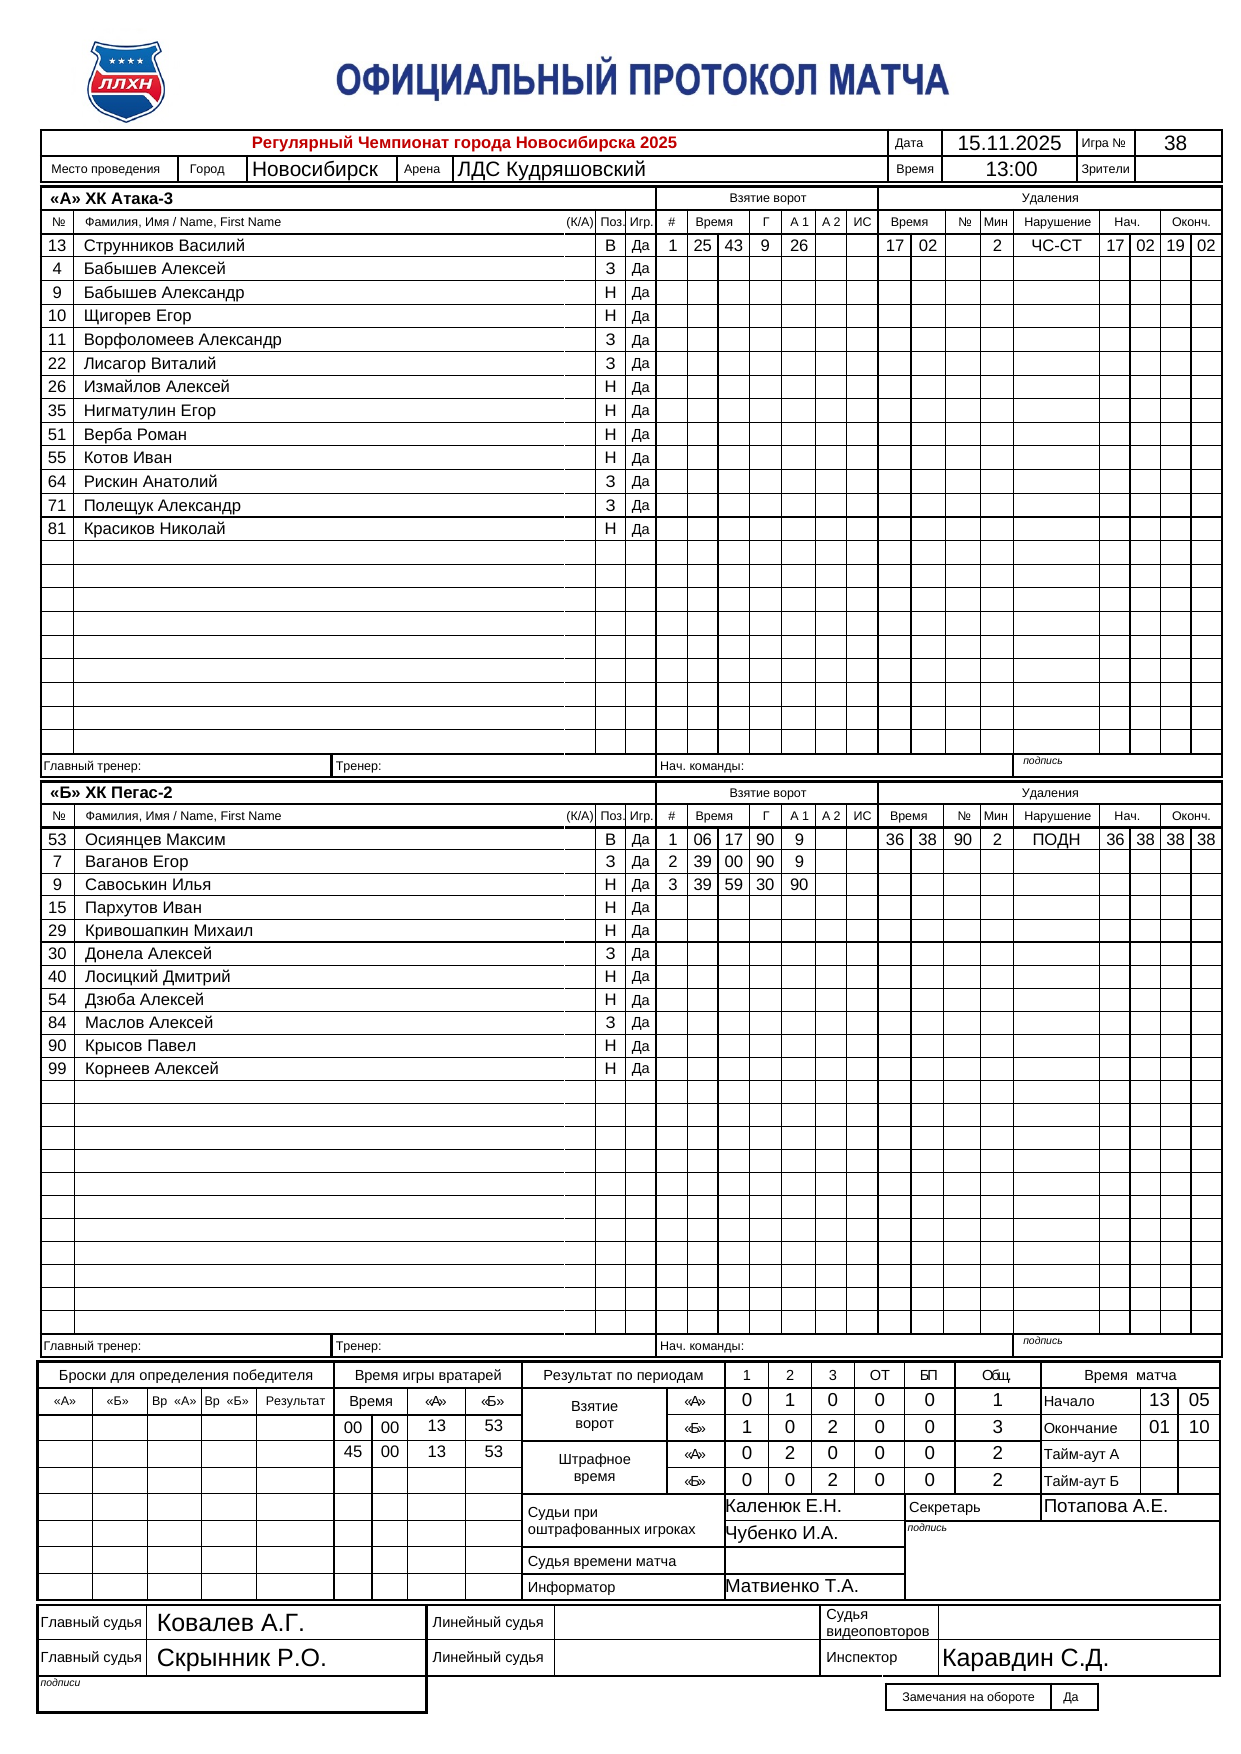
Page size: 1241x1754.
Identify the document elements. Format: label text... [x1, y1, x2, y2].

table_cell [912, 1196, 943, 1218]
table_cell «А» [668, 1442, 724, 1467]
table_cell [688, 683, 717, 706]
table_cell [912, 683, 945, 706]
table_cell Котов Иван [74, 446, 564, 469]
table_cell [750, 1265, 781, 1287]
table_cell [1100, 1219, 1129, 1241]
table_cell [981, 257, 1013, 280]
table_cell [373, 1574, 407, 1599]
table_cell [847, 518, 877, 540]
table_cell [879, 352, 910, 374]
table_cell [565, 1104, 595, 1126]
table_cell [74, 588, 564, 611]
table_cell Верба Роман [74, 423, 564, 445]
table_cell [626, 541, 655, 564]
table_cell [719, 966, 749, 987]
table_cell [565, 659, 595, 682]
table_cell [1161, 850, 1190, 872]
table_cell Кривошапкин Михаил [75, 920, 564, 941]
table_cell Да [626, 257, 655, 280]
table_cell [782, 305, 815, 327]
table_cell [946, 257, 980, 280]
table_cell [565, 850, 595, 872]
table_cell [148, 1547, 201, 1573]
table_cell [657, 1104, 687, 1126]
table_cell [1161, 1058, 1190, 1079]
table_cell 59 [719, 874, 749, 895]
table_cell [565, 1012, 595, 1033]
table_cell ЛДС Кудряшовский [454, 157, 887, 181]
table_cell [1100, 494, 1129, 516]
table_cell Тренер: [333, 755, 655, 776]
table_cell [750, 1196, 781, 1218]
table_cell [750, 257, 781, 280]
table_cell [565, 1311, 595, 1333]
table_cell [1100, 1196, 1129, 1218]
table_cell Нач. [1100, 211, 1160, 233]
table_cell [847, 305, 877, 327]
table_cell [912, 612, 945, 634]
table_cell [946, 565, 980, 587]
table_cell [912, 352, 945, 374]
table_cell [912, 1150, 943, 1172]
table_cell [1192, 1058, 1221, 1079]
table_cell [816, 352, 846, 374]
table_cell [657, 1219, 687, 1241]
table_cell [719, 399, 749, 422]
table_cell Ваганов Егор [75, 850, 564, 872]
table_cell [816, 659, 846, 682]
table_cell [39, 1574, 92, 1599]
table_cell [719, 943, 749, 964]
table_cell [981, 1288, 1013, 1310]
table_cell ПОДН [1014, 829, 1099, 849]
table_cell [750, 1219, 781, 1241]
table_cell [596, 1127, 625, 1149]
table_cell [1014, 1242, 1099, 1264]
table_cell [981, 518, 1013, 540]
table_cell [946, 730, 980, 753]
table_cell [912, 850, 943, 872]
table_cell [816, 494, 846, 516]
table_cell [944, 1311, 980, 1333]
table_cell [1014, 943, 1099, 964]
table_cell [981, 376, 1013, 398]
table_cell [912, 707, 945, 729]
table_cell [1192, 328, 1221, 351]
table_cell [1100, 1058, 1129, 1079]
table_cell 54 [42, 989, 74, 1011]
table_cell [782, 1081, 815, 1103]
table_cell [946, 659, 980, 682]
table_cell [1192, 896, 1221, 918]
table_cell [944, 850, 980, 872]
table_cell Крысов Павел [75, 1035, 564, 1057]
table_header 3 [812, 1363, 854, 1387]
table_cell [782, 1265, 815, 1287]
table_cell [1192, 399, 1221, 422]
table_cell 39 [688, 874, 717, 895]
table_cell [847, 636, 877, 658]
table_cell [1161, 1035, 1190, 1057]
table_cell Нарушение [1014, 805, 1099, 826]
table_cell Оконч. [1161, 805, 1221, 826]
table_cell Судья видеоповторов [821, 1606, 938, 1639]
table_cell Время [879, 211, 945, 233]
table_cell [202, 1416, 256, 1440]
table_cell [1192, 1127, 1221, 1149]
table_cell [1100, 328, 1129, 351]
table_cell «Б» [93, 1389, 147, 1413]
table_cell Линейный судья [428, 1606, 554, 1639]
table_cell [565, 829, 595, 849]
table_cell [565, 1035, 595, 1057]
table_cell 00 [373, 1416, 407, 1440]
table_cell [1161, 636, 1190, 658]
table_cell [75, 1265, 564, 1287]
table_cell [847, 328, 877, 351]
table_cell 17 [719, 829, 749, 849]
table_cell [1131, 850, 1160, 872]
table_cell Н [596, 423, 625, 445]
table_cell (К/А) [565, 211, 595, 233]
table_cell [688, 305, 717, 327]
table_cell [1100, 541, 1129, 564]
table_cell [719, 1150, 749, 1172]
table_cell [847, 399, 877, 422]
table_cell [981, 1150, 1013, 1172]
table_cell [565, 1173, 595, 1195]
table_cell [688, 1196, 717, 1218]
table_cell [782, 588, 815, 611]
table_cell Н [596, 446, 625, 469]
table_cell Н [596, 1058, 625, 1079]
table_cell [750, 896, 781, 918]
table_cell [39, 1416, 92, 1440]
table_cell [879, 1219, 910, 1241]
table_cell [1161, 659, 1190, 682]
table_cell [981, 1311, 1013, 1333]
table_header Дата [889, 131, 941, 155]
table_cell [879, 376, 910, 398]
table_cell [847, 1012, 877, 1033]
table_cell [626, 1288, 655, 1310]
table_cell [1192, 1265, 1221, 1287]
table_cell [981, 305, 1013, 327]
table_cell [626, 683, 655, 706]
table_cell [816, 328, 846, 351]
table_cell [1131, 920, 1160, 941]
table_cell 30 [42, 943, 74, 964]
table_cell [1131, 707, 1160, 729]
table_cell Время [688, 211, 749, 233]
table_cell [1100, 989, 1129, 1011]
table_cell [981, 920, 1013, 941]
table_cell [75, 1219, 564, 1241]
table_cell Н [596, 896, 625, 918]
table_header Время игры вратарей [335, 1363, 521, 1387]
table_cell [816, 1311, 846, 1333]
table_cell [1131, 470, 1160, 493]
table_header 38 [1136, 131, 1221, 155]
table_cell [1100, 1173, 1129, 1195]
table_cell [257, 1547, 333, 1573]
table_cell [981, 1104, 1013, 1126]
table_cell [335, 1494, 371, 1520]
table_cell [42, 683, 73, 706]
table_cell Тайм-аут Б [1042, 1468, 1140, 1493]
table_cell А 2 [816, 211, 846, 233]
table_cell [782, 518, 815, 540]
table_cell [946, 376, 980, 398]
table_cell [596, 730, 625, 753]
table_cell Струнников Василий [74, 235, 564, 256]
table_cell [847, 1035, 877, 1057]
table_cell [1014, 376, 1099, 398]
table_cell [946, 494, 980, 516]
table_cell № [42, 211, 73, 233]
table_cell [816, 470, 846, 493]
table_cell [626, 707, 655, 729]
table_cell [816, 399, 846, 422]
table_cell [847, 588, 877, 611]
table_cell Г [750, 211, 781, 233]
table_cell З [596, 352, 625, 374]
table_cell [596, 612, 625, 634]
table_cell [782, 328, 815, 351]
table_cell [39, 1468, 92, 1493]
table_cell [202, 1494, 256, 1520]
table_cell [688, 494, 717, 516]
table_cell [688, 636, 717, 658]
table_cell [93, 1547, 147, 1573]
table_header «Б» ХК Пегас-2 [42, 783, 655, 803]
table_cell [981, 588, 1013, 611]
table_cell [782, 281, 815, 303]
table_cell Измайлов Алексей [74, 376, 564, 398]
table_cell [657, 1035, 687, 1057]
table_cell [1131, 636, 1160, 658]
table_cell [782, 636, 815, 658]
table_cell З [596, 328, 625, 351]
table_cell [1161, 565, 1190, 587]
table_cell [373, 1468, 407, 1493]
table_cell Время [688, 805, 749, 826]
table_cell [42, 1173, 74, 1195]
table_cell [816, 850, 846, 872]
table_cell [39, 1547, 92, 1573]
table_cell [816, 707, 846, 729]
table_cell [1100, 518, 1129, 540]
table_cell [466, 1468, 521, 1493]
table_cell [626, 612, 655, 634]
table_cell [42, 659, 73, 682]
table_cell [596, 541, 625, 564]
table_cell [879, 920, 910, 941]
table_cell [565, 494, 595, 516]
table_cell [944, 1242, 980, 1264]
table_cell Щигорев Егор [74, 305, 564, 327]
table_cell [1192, 707, 1221, 729]
table_cell [879, 1081, 910, 1103]
table_cell 0 [905, 1415, 954, 1440]
table_cell [816, 920, 846, 941]
table_cell [719, 1311, 749, 1333]
table_cell Да [626, 281, 655, 303]
table_cell [688, 1288, 717, 1310]
table_cell [257, 1494, 333, 1520]
table_cell Пархутов Иван [75, 896, 564, 918]
table_cell [565, 966, 595, 987]
table_cell [847, 1219, 877, 1241]
table_cell [657, 1288, 687, 1310]
table_cell [879, 470, 910, 493]
table_cell [981, 612, 1013, 634]
table_cell [981, 328, 1013, 351]
table_cell [1141, 1441, 1177, 1467]
table_cell [1192, 1288, 1221, 1310]
table_cell [879, 1012, 910, 1033]
table_cell 1 [726, 1415, 768, 1440]
table_cell 38 [1161, 829, 1190, 849]
table_cell 43 [719, 235, 749, 256]
table_cell [750, 1150, 781, 1172]
table_cell [688, 1127, 717, 1149]
table_cell [1100, 730, 1129, 753]
table_cell [816, 730, 846, 753]
table_cell [1014, 874, 1099, 895]
table_cell Главный судья [39, 1606, 146, 1639]
table_cell [1100, 1104, 1129, 1126]
table_cell 81 [42, 518, 73, 540]
table_cell Н [596, 920, 625, 941]
table_cell № [42, 805, 74, 826]
table_cell [565, 1081, 595, 1103]
table_cell [42, 1288, 74, 1310]
table_cell [1161, 541, 1190, 564]
table_cell [335, 1468, 371, 1493]
table_cell [565, 257, 595, 280]
table_cell [657, 305, 687, 327]
table_cell [782, 541, 815, 564]
table_cell [1014, 683, 1099, 706]
table_cell З [596, 494, 625, 516]
table_cell [1161, 352, 1190, 374]
table_cell Н [596, 989, 625, 1011]
table_cell [1131, 1104, 1160, 1126]
table_cell [912, 1035, 943, 1057]
table_cell [912, 1288, 943, 1310]
table_cell [750, 518, 781, 540]
table_cell [750, 1081, 781, 1103]
table_cell [688, 518, 717, 540]
table_cell [596, 1196, 625, 1218]
table_cell [1131, 518, 1160, 540]
table_cell Н [596, 966, 625, 987]
table_header 2 [769, 1363, 811, 1387]
table_cell [1131, 612, 1160, 634]
table_cell [1014, 423, 1099, 445]
table_cell Да [626, 470, 655, 493]
table_cell [719, 1058, 749, 1079]
table_cell [626, 1173, 655, 1195]
table_cell [565, 1242, 595, 1264]
table_cell 15 [42, 896, 74, 918]
table_cell [1131, 896, 1160, 918]
table_cell [42, 1219, 74, 1241]
table_cell [750, 423, 781, 445]
table_cell [719, 328, 749, 351]
table_cell 0 [855, 1468, 904, 1493]
table_cell [912, 281, 945, 303]
table_cell Да [626, 518, 655, 540]
table_cell [879, 659, 910, 682]
table_cell [1100, 850, 1129, 872]
table_cell 2 [657, 850, 687, 872]
table_cell [879, 399, 910, 422]
table_cell [74, 565, 564, 587]
table_cell [1192, 518, 1221, 540]
table_cell [466, 1547, 521, 1573]
table_header 1 [726, 1363, 768, 1387]
table_cell [1131, 1219, 1160, 1241]
table_cell Лосицкий Дмитрий [75, 966, 564, 987]
table_header Игра № [1078, 131, 1134, 155]
table_cell [816, 257, 846, 280]
table_cell Время [335, 1389, 407, 1413]
table_cell Окончание [1042, 1415, 1140, 1440]
table_cell [946, 612, 980, 634]
table_cell [879, 1127, 910, 1149]
table_cell Да [626, 829, 655, 849]
table_cell 3 [657, 874, 687, 895]
table_cell [946, 707, 980, 729]
table_cell З [596, 470, 625, 493]
table_cell [75, 1311, 564, 1333]
table_cell В [596, 829, 625, 849]
table_cell [912, 1219, 943, 1241]
table_cell [1100, 281, 1129, 303]
table_cell [626, 1219, 655, 1241]
table_cell 2 [956, 1468, 1040, 1493]
table_cell В [596, 235, 625, 256]
table_cell [1131, 1173, 1160, 1195]
table_cell [981, 399, 1013, 422]
table_cell [912, 1127, 943, 1149]
table_cell [816, 1012, 846, 1033]
table_cell [1192, 1035, 1221, 1057]
table_cell [39, 1441, 92, 1467]
table_cell [688, 588, 717, 611]
table_cell [565, 943, 595, 964]
table_cell [688, 989, 717, 1011]
table_cell 0 [769, 1415, 811, 1440]
table_cell [1161, 328, 1190, 351]
table_cell [879, 1035, 910, 1057]
table_cell [565, 1288, 595, 1310]
table_cell 02 [912, 235, 945, 256]
table_cell [750, 1035, 781, 1057]
table_cell [719, 1196, 749, 1218]
table_cell [782, 659, 815, 682]
table_cell [750, 966, 781, 987]
table_cell [1014, 1196, 1099, 1218]
table_cell Да [626, 850, 655, 872]
table_cell [565, 541, 595, 564]
table_cell З [596, 850, 625, 872]
table_cell [1131, 1150, 1160, 1172]
table_cell [981, 494, 1013, 516]
table_cell [1100, 1127, 1129, 1149]
table_cell Главный тренер: [42, 1335, 330, 1356]
table_cell 2 [981, 829, 1013, 849]
table_cell [596, 1265, 625, 1287]
table_cell [42, 612, 73, 634]
table_cell [657, 1196, 687, 1218]
table_cell [202, 1521, 256, 1546]
table_cell Фамилия, Имя / Name, First Name [74, 211, 565, 233]
table_cell 2 [812, 1468, 854, 1493]
table_cell 1 [657, 829, 687, 849]
table_cell [1161, 1265, 1190, 1287]
table_cell 0 [812, 1389, 854, 1413]
table_cell [847, 659, 877, 682]
table_cell [1161, 281, 1190, 303]
table_cell [719, 423, 749, 445]
table_cell [565, 612, 595, 634]
table_cell [565, 1150, 595, 1172]
table_cell Да [626, 376, 655, 398]
table_cell [1131, 1242, 1160, 1264]
table_cell [1100, 257, 1129, 280]
table_cell [657, 494, 687, 516]
table_cell [782, 683, 815, 706]
table_cell [93, 1521, 147, 1546]
table_cell [1100, 399, 1129, 422]
table_cell [750, 989, 781, 1011]
table_cell [657, 470, 687, 493]
table_cell [657, 328, 687, 351]
table_cell [782, 423, 815, 445]
table_cell [596, 588, 625, 611]
table_cell [847, 1081, 877, 1103]
table_cell [879, 707, 910, 729]
table_cell [75, 1196, 564, 1218]
table_cell [782, 989, 815, 1011]
table_cell [565, 896, 595, 918]
table_cell [879, 896, 910, 918]
table_cell [750, 565, 781, 587]
table_cell [657, 707, 687, 729]
table_cell [782, 399, 815, 422]
table_cell # [657, 211, 687, 233]
table_cell [688, 943, 717, 964]
table_cell [42, 707, 73, 729]
table_cell [847, 1288, 877, 1310]
table_cell [782, 966, 815, 987]
table_cell 84 [42, 1012, 74, 1033]
table_cell [688, 376, 717, 398]
table_cell [202, 1547, 256, 1573]
table_cell Арена [398, 157, 452, 181]
table_cell Судьи при оштрафованных игроках [523, 1495, 724, 1546]
table_cell 9 [750, 235, 781, 256]
table_cell [1131, 1288, 1160, 1310]
table_cell [74, 730, 564, 753]
table_cell [1014, 730, 1099, 753]
table_cell [1014, 966, 1099, 987]
table_cell 40 [42, 966, 74, 987]
table_cell [596, 1150, 625, 1172]
table_cell [565, 352, 595, 374]
table_cell ЧС-СТ [1014, 235, 1099, 256]
table_cell [912, 1242, 943, 1264]
table_cell [74, 707, 564, 729]
table_cell [912, 446, 945, 469]
table_header «А» ХК Атака-3 [42, 188, 655, 209]
table_cell [1192, 1311, 1221, 1333]
table_cell [946, 683, 980, 706]
table_cell [782, 1058, 815, 1079]
table_cell [688, 730, 717, 753]
table_cell Инспектор [821, 1640, 938, 1675]
table_cell [148, 1416, 201, 1440]
table_cell (К/А) [565, 805, 595, 826]
table_cell 0 [855, 1442, 904, 1467]
table_cell [750, 1311, 781, 1333]
table_cell 9 [782, 850, 815, 872]
table_cell [816, 1150, 846, 1172]
table_cell Информатор [523, 1575, 724, 1599]
table_cell [688, 612, 717, 634]
table_cell [657, 989, 687, 1011]
table_cell 13 [408, 1441, 465, 1467]
table_cell [981, 1012, 1013, 1033]
table_cell Н [596, 399, 625, 422]
table_cell [688, 896, 717, 918]
table_cell Начало [1042, 1389, 1140, 1413]
table_cell [946, 305, 980, 327]
table_cell [1192, 1081, 1221, 1103]
table_cell 2 [769, 1442, 811, 1467]
table_cell [1192, 470, 1221, 493]
table_cell 13 [42, 235, 73, 256]
table_cell [847, 1127, 877, 1149]
table_cell [1131, 1196, 1160, 1218]
table_cell [719, 470, 749, 493]
table_cell Город [179, 157, 246, 181]
table_cell [750, 541, 781, 564]
table_cell [565, 518, 595, 540]
table_cell [944, 1150, 980, 1172]
table_cell [1161, 446, 1190, 469]
table_cell «Б» [668, 1415, 724, 1440]
table_cell [1131, 446, 1160, 469]
table_cell [719, 636, 749, 658]
table_cell [981, 541, 1013, 564]
table_cell [726, 1548, 904, 1573]
table_cell [816, 565, 846, 587]
table_cell [750, 494, 781, 516]
table_cell Да [626, 943, 655, 964]
table_cell [1014, 281, 1099, 303]
table_cell [148, 1441, 201, 1467]
picture [5, 28, 1179, 129]
table_cell [75, 1288, 564, 1310]
table_cell [782, 1196, 815, 1218]
table_cell [912, 470, 945, 493]
table_cell Маслов Алексей [75, 1012, 564, 1033]
table_cell [1014, 257, 1099, 280]
table_cell [42, 730, 73, 753]
table_cell [565, 1127, 595, 1149]
table_cell [750, 636, 781, 658]
table_cell 55 [42, 446, 73, 469]
table_cell [816, 423, 846, 445]
table_cell 0 [812, 1442, 854, 1467]
table_cell [912, 494, 945, 516]
table_cell [912, 565, 945, 587]
table_cell 1 [769, 1389, 811, 1413]
table_cell [912, 1265, 943, 1287]
table_cell 53 [42, 829, 74, 849]
table_cell [912, 730, 945, 753]
table_cell [565, 730, 595, 753]
table_cell [719, 352, 749, 374]
table_cell [1192, 541, 1221, 564]
table_cell [1161, 423, 1190, 445]
table_cell [719, 707, 749, 729]
table_cell [1014, 1127, 1099, 1149]
table_cell [981, 683, 1013, 706]
table_cell [408, 1547, 465, 1573]
table_cell [42, 1127, 74, 1149]
table_cell [816, 1081, 846, 1103]
table_cell [879, 1058, 910, 1079]
table_cell [596, 1219, 625, 1241]
table_cell [1100, 966, 1129, 987]
table_cell [1131, 1081, 1160, 1103]
table_cell [657, 565, 687, 587]
table_cell [626, 1104, 655, 1126]
table_cell [626, 1127, 655, 1149]
table_cell [1161, 1150, 1190, 1172]
table_cell [847, 1104, 877, 1126]
table_cell [202, 1468, 256, 1493]
table_cell [981, 659, 1013, 682]
table_cell [657, 920, 687, 941]
table_cell [1131, 943, 1160, 964]
table_cell [1131, 281, 1160, 303]
table_cell [688, 1311, 717, 1333]
table_cell Да [626, 446, 655, 469]
table_cell [1161, 1196, 1190, 1218]
table_cell [74, 541, 564, 564]
table_cell [847, 281, 877, 303]
table_cell [657, 636, 687, 658]
table_cell [879, 1242, 910, 1264]
table_cell [847, 565, 877, 587]
table_cell Игр. [626, 211, 655, 233]
table_cell подпись [1014, 755, 1221, 776]
table_cell 1 [956, 1389, 1040, 1413]
table_cell [879, 943, 910, 964]
table_cell [816, 989, 846, 1011]
table_cell Да [626, 1012, 655, 1033]
table_cell [750, 730, 781, 753]
table_cell [565, 446, 595, 469]
table_cell 01 [1141, 1415, 1177, 1440]
table_cell [981, 850, 1013, 872]
table_cell [42, 1311, 74, 1333]
table_cell [596, 1288, 625, 1310]
table_cell [879, 541, 910, 564]
table_cell [1014, 1150, 1099, 1172]
table_cell [657, 541, 687, 564]
table_cell [657, 943, 687, 964]
table_cell 71 [42, 494, 73, 516]
table_cell [335, 1521, 371, 1546]
table_cell [466, 1521, 521, 1546]
table_cell [912, 1173, 943, 1195]
table_cell [1192, 920, 1221, 941]
table_cell Да [626, 399, 655, 422]
table_cell [1161, 376, 1190, 398]
table_cell [782, 1127, 815, 1149]
table_cell 36 [1100, 829, 1129, 849]
table_cell [1100, 423, 1129, 445]
table_cell [750, 683, 781, 706]
table_cell [879, 1173, 910, 1195]
table_cell [1014, 328, 1099, 351]
table_cell [944, 1058, 980, 1079]
table_cell [42, 1196, 74, 1218]
table_cell [1100, 376, 1129, 398]
table_cell [1131, 1012, 1160, 1033]
table_cell [657, 1127, 687, 1149]
table_cell [657, 446, 687, 469]
table_cell [688, 1035, 717, 1057]
table_cell [847, 730, 877, 753]
table_cell Лисагор Виталий [74, 352, 564, 374]
table_cell Новосибирск [248, 157, 396, 181]
table_cell [879, 1104, 910, 1126]
table_cell 02 [1192, 235, 1221, 256]
table_cell [1192, 683, 1221, 706]
table_cell [782, 1242, 815, 1264]
table_cell [816, 1104, 846, 1126]
table_cell Мин [981, 211, 1013, 233]
table_cell [847, 920, 877, 941]
table_cell [879, 1150, 910, 1172]
table_cell [688, 1265, 717, 1287]
table_cell [816, 1196, 846, 1218]
table_cell [1131, 565, 1160, 587]
table_cell [847, 874, 877, 895]
table_cell [782, 352, 815, 374]
table_cell [816, 1173, 846, 1195]
table_cell [719, 541, 749, 564]
table_cell Судья времени матча [523, 1548, 724, 1573]
table_cell [1192, 1150, 1221, 1172]
table_cell [847, 1265, 877, 1287]
table_cell [1131, 305, 1160, 327]
table_cell [1014, 896, 1099, 918]
table_cell [912, 1104, 943, 1126]
table_cell [981, 281, 1013, 303]
table_cell [944, 1035, 980, 1057]
table_cell [565, 636, 595, 658]
table_cell [879, 730, 910, 753]
table_header Взятие ворот [657, 783, 877, 803]
table_cell 0 [726, 1468, 768, 1493]
table_cell 38 [1192, 829, 1221, 849]
table_cell [466, 1574, 521, 1599]
table_header Да [1052, 1685, 1097, 1709]
table_cell [1141, 1468, 1177, 1493]
table_cell [657, 352, 687, 374]
table_cell «А» [408, 1389, 465, 1413]
table_cell [1131, 399, 1160, 422]
table_cell [1100, 612, 1129, 634]
table_cell Фамилия, Имя / Name, First Name [75, 805, 565, 826]
table_cell 1 [657, 235, 687, 256]
table_cell [657, 1242, 687, 1264]
table_cell 2 [956, 1442, 1040, 1467]
table_cell [1014, 1081, 1099, 1103]
table_cell [626, 1150, 655, 1172]
table_cell [944, 966, 980, 987]
table_cell [847, 470, 877, 493]
table_cell [879, 966, 910, 987]
table_header Удаления [879, 188, 1221, 209]
table_cell [944, 1288, 980, 1310]
table_cell [944, 1196, 980, 1218]
table_cell Поз. [596, 805, 625, 826]
table_cell [1161, 1127, 1190, 1149]
table_cell Да [626, 989, 655, 1011]
table_cell [1161, 588, 1190, 611]
table_cell [1014, 565, 1099, 587]
table_cell [688, 1173, 717, 1195]
table_cell З [596, 257, 625, 280]
table_cell [688, 920, 717, 941]
table_cell Красиков Николай [74, 518, 564, 540]
table_cell [657, 966, 687, 987]
table_cell [1161, 1104, 1190, 1126]
table_cell [1161, 1242, 1190, 1264]
table_cell [879, 612, 910, 634]
table_cell [1131, 257, 1160, 280]
table_cell [719, 305, 749, 327]
table_cell Зрители [1078, 157, 1134, 181]
table_cell [750, 707, 781, 729]
table_cell Н [596, 874, 625, 895]
table_cell [1014, 1173, 1099, 1195]
table_cell Н [596, 281, 625, 303]
table_cell [1161, 707, 1190, 729]
table_cell 17 [879, 235, 910, 256]
table_cell [782, 1311, 815, 1333]
table_cell [1100, 943, 1129, 964]
table_cell [750, 470, 781, 493]
table_cell [1161, 612, 1190, 634]
table_cell [782, 612, 815, 634]
table_cell [74, 612, 564, 634]
table_cell [1192, 446, 1221, 469]
table_cell [847, 1196, 877, 1218]
table_cell Да [626, 235, 655, 256]
table_cell [816, 612, 846, 634]
table_cell [750, 1058, 781, 1079]
table_cell [688, 541, 717, 564]
table_cell «Б » [466, 1389, 521, 1413]
table_cell [946, 352, 980, 374]
table_cell 38 [1131, 829, 1160, 849]
table_cell 99 [42, 1058, 74, 1079]
table_cell [981, 1219, 1013, 1241]
table_cell [596, 1104, 625, 1126]
table_cell [750, 281, 781, 303]
table_cell [428, 1677, 882, 1711]
table_cell [847, 352, 877, 374]
table_cell [912, 423, 945, 445]
table_cell [1161, 1219, 1190, 1241]
table_header Замечания на обороте [887, 1685, 1050, 1709]
table_cell [1161, 1012, 1190, 1033]
table_cell [719, 920, 749, 941]
table_cell [74, 683, 564, 706]
table_cell [39, 1521, 92, 1546]
table_cell 22 [42, 352, 73, 374]
table_cell [1100, 1242, 1129, 1264]
table_header Общ. [956, 1363, 1040, 1387]
table_cell [816, 943, 846, 964]
table_cell 0 [855, 1415, 904, 1440]
table_cell Поз. [596, 211, 625, 233]
table_cell [981, 423, 1013, 445]
table_cell 13 [1141, 1389, 1177, 1413]
table_cell [565, 683, 595, 706]
table_cell [1014, 541, 1099, 564]
table_cell [1131, 1127, 1160, 1149]
table_cell [565, 920, 595, 941]
table_cell [1131, 494, 1160, 516]
table_cell [719, 1265, 749, 1287]
table_cell [657, 399, 687, 422]
table_cell [719, 588, 749, 611]
table_cell 0 [726, 1389, 768, 1413]
table_cell [688, 1081, 717, 1103]
table_cell [750, 1012, 781, 1033]
table_cell [816, 281, 846, 303]
table_cell [565, 281, 595, 303]
table_cell Место проведения [42, 157, 177, 181]
table_cell [719, 1081, 749, 1103]
table_cell [719, 896, 749, 918]
table_cell [1131, 352, 1160, 374]
table_cell [1014, 588, 1099, 611]
table_cell [1192, 352, 1221, 374]
table_cell [1131, 328, 1160, 351]
table_cell [912, 541, 945, 564]
table_cell [816, 1127, 846, 1149]
table_cell [1192, 588, 1221, 611]
table_cell [912, 257, 945, 280]
table_cell [1014, 494, 1099, 516]
table_cell [555, 1606, 819, 1639]
table_cell [847, 423, 877, 445]
table_cell [657, 896, 687, 918]
table_cell [847, 1242, 877, 1264]
table_cell [1161, 1311, 1190, 1333]
table_cell [1131, 1265, 1160, 1287]
table_cell 29 [42, 920, 74, 941]
table_cell 64 [42, 470, 73, 493]
table_cell 17 [1100, 235, 1129, 256]
table_cell [944, 1173, 980, 1195]
table_cell [688, 423, 717, 445]
table_cell подписи [39, 1677, 425, 1711]
table_cell [1014, 636, 1099, 658]
table_cell [847, 829, 877, 849]
table_cell [408, 1494, 465, 1520]
table_cell [657, 423, 687, 445]
table_cell [1014, 1219, 1099, 1241]
table_cell [816, 1265, 846, 1287]
table_cell [1192, 1173, 1221, 1195]
table_cell А 1 [782, 211, 815, 233]
table_cell [1192, 989, 1221, 1011]
table_cell [912, 1311, 943, 1333]
table_cell [657, 518, 687, 540]
table_cell [816, 829, 846, 849]
table_cell [1100, 588, 1129, 611]
table_cell [408, 1521, 465, 1546]
table_cell [879, 588, 910, 611]
table_cell [912, 1012, 943, 1033]
table_cell [719, 1035, 749, 1057]
table_cell [75, 1127, 564, 1149]
table_cell [944, 1127, 980, 1149]
table_cell Да [626, 352, 655, 374]
table_cell [1161, 1288, 1190, 1310]
table_cell [1161, 1081, 1190, 1103]
table_cell [1100, 1288, 1129, 1310]
table_cell [1131, 989, 1160, 1011]
table_cell [657, 1150, 687, 1172]
table_header Удаления [879, 783, 1221, 803]
table_cell [1192, 943, 1221, 964]
table_cell 13:00 [943, 157, 1076, 181]
table_cell [750, 1242, 781, 1264]
table_cell [1161, 305, 1190, 327]
table_cell [750, 588, 781, 611]
table_cell [912, 588, 945, 611]
table_cell [596, 1242, 625, 1264]
table_cell [847, 1058, 877, 1079]
table_cell Да [626, 1035, 655, 1057]
table_cell [596, 636, 625, 658]
table_cell [719, 612, 749, 634]
table_cell [1161, 494, 1190, 516]
table_cell [879, 446, 910, 469]
table_cell 4 [42, 257, 73, 280]
table_cell # [657, 805, 687, 826]
table_cell [883, 1677, 1220, 1681]
table_cell [981, 707, 1013, 729]
table_cell [688, 1058, 717, 1079]
table_cell [688, 257, 717, 280]
table_cell [148, 1574, 201, 1599]
table_cell [626, 659, 655, 682]
table_cell Н [596, 518, 625, 540]
table_cell Тренер: [333, 1335, 655, 1356]
table_cell [879, 1311, 910, 1333]
table_cell [879, 423, 910, 445]
table_cell [565, 470, 595, 493]
table_cell Вр «Б» [202, 1389, 256, 1413]
table_cell Вр «А» [148, 1389, 201, 1413]
table_cell [912, 1081, 943, 1103]
table_cell [912, 966, 943, 987]
table_cell [816, 966, 846, 987]
table_cell [1192, 1219, 1221, 1241]
table_cell [1136, 157, 1221, 181]
table_cell [565, 376, 595, 398]
table_cell [1179, 1441, 1219, 1467]
table_cell [946, 470, 980, 493]
table_cell [657, 257, 687, 280]
table_header 15.11.2025 [943, 131, 1076, 155]
table_cell [1100, 659, 1129, 682]
table_cell 38 [912, 829, 943, 849]
table_cell [75, 1173, 564, 1195]
table_cell [912, 896, 943, 918]
table_cell [1100, 707, 1129, 729]
table_cell [257, 1574, 333, 1599]
table_cell [1100, 1311, 1129, 1333]
table_cell [912, 636, 945, 658]
table_cell [688, 565, 717, 587]
table_cell [1014, 399, 1099, 422]
table_cell [93, 1416, 147, 1440]
table_cell [782, 470, 815, 493]
table_cell [1100, 305, 1129, 327]
table_cell [93, 1574, 147, 1599]
table_cell [1131, 874, 1160, 895]
table_cell [688, 1242, 717, 1264]
table_cell [981, 1196, 1013, 1218]
table_cell [565, 588, 595, 611]
table_cell [816, 1058, 846, 1079]
table_cell [816, 874, 846, 895]
table_cell [981, 1058, 1013, 1079]
table_cell [688, 446, 717, 469]
table_cell [782, 446, 815, 469]
table_cell [944, 1081, 980, 1103]
table_cell ИС [847, 805, 877, 826]
table_cell Игр. [626, 805, 655, 826]
table_cell [1100, 636, 1129, 658]
table_cell Ворфоломеев Александр [74, 328, 564, 351]
table_cell 39 [688, 850, 717, 872]
table_cell [879, 257, 910, 280]
table_cell [719, 989, 749, 1011]
table_cell [981, 352, 1013, 374]
table_cell Время [879, 805, 943, 826]
table_cell 02 [1131, 235, 1160, 256]
table_cell № [946, 211, 980, 233]
table_cell [257, 1468, 333, 1493]
table_cell [596, 565, 625, 587]
table_cell 0 [905, 1442, 954, 1467]
table_cell [688, 1219, 717, 1241]
table_cell [816, 588, 846, 611]
table_cell Оконч. [1161, 211, 1221, 233]
table_cell [750, 399, 781, 422]
table_cell Матвиенко Т.А. [726, 1575, 904, 1599]
table_cell [782, 707, 815, 729]
table_cell [75, 1242, 564, 1264]
table_cell [1161, 874, 1190, 895]
table_cell [1161, 518, 1190, 540]
table_cell [1192, 966, 1221, 987]
table_cell Донела Алексей [75, 943, 564, 964]
table_cell [946, 281, 980, 303]
table_cell [1179, 1468, 1219, 1493]
table_cell [75, 1081, 564, 1103]
table_cell [946, 541, 980, 564]
table_cell 0 [855, 1389, 904, 1413]
table_cell [719, 1173, 749, 1195]
table_cell 06 [688, 829, 717, 849]
table_cell [816, 1242, 846, 1264]
table_cell [981, 874, 1013, 895]
table_cell [1014, 1035, 1099, 1057]
table_cell Каленюк Е.Н. [726, 1495, 904, 1520]
table_cell З [596, 943, 625, 964]
table_cell [1131, 730, 1160, 753]
table_cell Н [596, 1035, 625, 1057]
table_cell [782, 943, 815, 964]
table_cell [373, 1521, 407, 1546]
table_cell ИС [847, 211, 877, 233]
table_cell [782, 257, 815, 280]
table_cell [946, 636, 980, 658]
table_cell [912, 1058, 943, 1079]
table_cell [719, 376, 749, 398]
table_cell [847, 494, 877, 516]
table_cell [847, 376, 877, 398]
table_cell [719, 446, 749, 469]
table_cell 90 [944, 829, 980, 849]
table_cell [565, 1196, 595, 1218]
table_cell [1014, 518, 1099, 540]
table_cell [565, 707, 595, 729]
table_cell [202, 1574, 256, 1599]
table_cell [912, 328, 945, 351]
table_cell 53 [466, 1441, 521, 1467]
table_cell [1100, 1081, 1129, 1103]
table_cell [657, 1265, 687, 1287]
table_cell [688, 966, 717, 987]
table_cell Тайм-аут А [1042, 1441, 1140, 1467]
table_cell [596, 1173, 625, 1195]
table_cell [782, 730, 815, 753]
table_cell [93, 1441, 147, 1467]
table_cell [565, 1058, 595, 1079]
table_cell 30 [750, 874, 781, 895]
table_cell [565, 565, 595, 587]
table_cell [981, 446, 1013, 469]
table_cell [939, 1606, 1219, 1639]
table_cell [1100, 1035, 1129, 1057]
table_cell [879, 328, 910, 351]
table_cell [1131, 1058, 1160, 1079]
table_cell [981, 1265, 1013, 1287]
table_cell [565, 305, 595, 327]
table_cell Штрафное время [523, 1442, 666, 1493]
table_cell [879, 305, 910, 327]
table_cell Нач. команды: [657, 1335, 1012, 1356]
table_cell [750, 1104, 781, 1126]
table_cell [782, 376, 815, 398]
table_cell [946, 328, 980, 351]
table_cell Да [626, 1058, 655, 1079]
table_cell [257, 1441, 333, 1467]
table_cell [879, 636, 910, 658]
table_cell [981, 565, 1013, 587]
table_cell [719, 565, 749, 587]
table_cell 9 [782, 829, 815, 849]
table_cell [912, 305, 945, 327]
table_cell [688, 1104, 717, 1126]
table_cell [657, 659, 687, 682]
table_cell [981, 1242, 1013, 1264]
table_cell 90 [750, 829, 781, 849]
table_cell 9 [42, 874, 74, 895]
table_cell [42, 541, 73, 564]
table_cell [1014, 1058, 1099, 1079]
table_cell [596, 1311, 625, 1333]
table_cell Каравдин С.Д. [939, 1640, 1219, 1675]
table_cell [93, 1494, 147, 1520]
table_cell [1161, 730, 1190, 753]
table_cell Корнеев Алексей [75, 1058, 564, 1079]
table_cell [782, 494, 815, 516]
table_cell [816, 305, 846, 327]
table_cell [1192, 305, 1221, 327]
table_cell [657, 281, 687, 303]
table_cell [1014, 612, 1099, 634]
table_cell [1100, 920, 1129, 941]
table_cell [981, 943, 1013, 964]
table_cell [816, 235, 846, 256]
table_cell [688, 707, 717, 729]
table_cell [912, 399, 945, 422]
table_cell [750, 376, 781, 398]
table_cell Бабышев Алексей [74, 257, 564, 280]
table_cell 9 [42, 281, 73, 303]
table_cell [981, 1173, 1013, 1195]
table_cell Да [626, 423, 655, 445]
table_cell [408, 1574, 465, 1599]
table_cell [879, 494, 910, 516]
table_cell [1014, 1104, 1099, 1126]
table_cell Ковалев А.Г. [147, 1606, 425, 1639]
table_cell [1161, 943, 1190, 964]
table_cell Нигматулин Егор [74, 399, 564, 422]
table_cell Дзюба Алексей [75, 989, 564, 1011]
table_cell 11 [42, 328, 73, 351]
table_cell [657, 1081, 687, 1103]
table_cell [1192, 1104, 1221, 1126]
table_cell [657, 730, 687, 753]
table_cell Да [626, 896, 655, 918]
table_cell [879, 281, 910, 303]
table_cell [1014, 470, 1099, 493]
table_cell [42, 588, 73, 611]
table_cell 3 [956, 1415, 1040, 1440]
table_cell [912, 874, 943, 895]
table_cell [335, 1574, 371, 1599]
table_cell [879, 850, 910, 872]
table_cell [688, 352, 717, 374]
table_cell [782, 1104, 815, 1126]
table_cell [750, 305, 781, 327]
table_cell Линейный судья [428, 1640, 554, 1675]
table_cell [750, 1127, 781, 1149]
table_cell [1131, 966, 1160, 987]
table_cell [596, 707, 625, 729]
table_cell Главный тренер: [42, 755, 330, 776]
table_cell [719, 257, 749, 280]
table_cell [1014, 707, 1099, 729]
table_cell [408, 1468, 465, 1493]
table_cell [816, 1288, 846, 1310]
table_cell 2 [812, 1415, 854, 1440]
table_cell [782, 1173, 815, 1195]
table_cell [847, 257, 877, 280]
table_cell [879, 989, 910, 1011]
table_cell 2 [981, 235, 1013, 256]
table_cell 00 [719, 850, 749, 872]
table_cell [944, 1104, 980, 1126]
table_cell А 1 [782, 805, 815, 826]
table_cell [750, 943, 781, 964]
table_cell [1100, 896, 1129, 918]
table_cell [42, 636, 73, 658]
table_cell [565, 989, 595, 1011]
table_cell 7 [42, 850, 74, 872]
table_cell [750, 446, 781, 469]
table_cell [74, 659, 564, 682]
table_cell [565, 235, 595, 256]
table_cell [1192, 281, 1221, 303]
table_cell [596, 683, 625, 706]
table_cell Г [750, 805, 781, 826]
table_cell Бабышев Александр [74, 281, 564, 303]
table_cell Скрынник Р.О. [147, 1640, 425, 1675]
table_cell Главный судья [39, 1640, 146, 1675]
table_cell [626, 730, 655, 753]
table_cell 51 [42, 423, 73, 445]
table_cell [39, 1494, 92, 1520]
table_cell [148, 1468, 201, 1493]
table_cell Нач. [1100, 805, 1160, 826]
table_cell [688, 399, 717, 422]
table_cell [1131, 1035, 1160, 1057]
table_cell [1192, 1196, 1221, 1218]
table_cell [1192, 659, 1221, 682]
table_cell [912, 943, 943, 964]
table_cell [1014, 1288, 1099, 1310]
table_cell Потапова А.Е. [1042, 1495, 1219, 1520]
table_cell [946, 399, 980, 422]
table_cell [879, 1265, 910, 1287]
table_cell Полещук Александр [74, 494, 564, 516]
table_cell [847, 707, 877, 729]
table_cell [1131, 659, 1160, 682]
table_cell 13 [408, 1416, 465, 1440]
table_cell [75, 1104, 564, 1126]
table_cell [1100, 470, 1129, 493]
table_cell [944, 920, 980, 941]
table_cell [816, 1035, 846, 1057]
table_cell [981, 636, 1013, 658]
table_cell «А» [39, 1389, 92, 1413]
table_cell 10 [42, 305, 73, 327]
table_cell [1014, 1012, 1099, 1033]
table_cell [626, 1196, 655, 1218]
table_cell [782, 1288, 815, 1310]
table_cell 35 [42, 399, 73, 422]
table_cell [1100, 1012, 1129, 1033]
table_cell [1099, 1682, 1220, 1711]
table_header Результат по периодам [523, 1363, 724, 1387]
table_cell [847, 850, 877, 872]
table_cell [1100, 352, 1129, 374]
table_cell [626, 1265, 655, 1287]
table_cell [75, 1150, 564, 1172]
table_cell [257, 1521, 333, 1546]
table_cell [719, 1242, 749, 1264]
table_cell [626, 588, 655, 611]
table_cell [719, 1012, 749, 1033]
table_cell [1192, 376, 1221, 398]
table_cell [1014, 989, 1099, 1011]
table_cell [944, 943, 980, 964]
table_cell [42, 1104, 74, 1126]
table_cell [782, 920, 815, 941]
table_cell [879, 874, 910, 895]
table_cell [750, 1288, 781, 1310]
table_cell [782, 896, 815, 918]
table_cell [1161, 257, 1190, 280]
table_cell [42, 1081, 74, 1103]
table_cell [42, 1242, 74, 1264]
table_cell [782, 1150, 815, 1172]
table_cell [816, 518, 846, 540]
table_cell [847, 1173, 877, 1195]
table_cell [944, 1265, 980, 1287]
table_cell [981, 1081, 1013, 1103]
table_cell З [596, 1012, 625, 1033]
table_cell подпись [906, 1522, 1219, 1599]
table_cell [944, 896, 980, 918]
table_cell Савоськин Илья [75, 874, 564, 895]
table_header Броски для определения победителя [39, 1363, 333, 1387]
table_cell [981, 966, 1013, 987]
table_cell [1192, 423, 1221, 445]
table_header Взятие ворот [657, 188, 877, 209]
table_cell [565, 1265, 595, 1287]
table_cell Да [626, 305, 655, 327]
table_cell [626, 565, 655, 587]
table_cell [719, 1288, 749, 1310]
table_cell [750, 1173, 781, 1195]
table_cell [1192, 874, 1221, 895]
table_cell Да [626, 494, 655, 516]
table_cell Да [626, 920, 655, 941]
table_cell 90 [782, 874, 815, 895]
table_cell 0 [726, 1442, 768, 1467]
table_cell А 2 [816, 805, 846, 826]
table_cell [657, 376, 687, 398]
table_cell [750, 920, 781, 941]
table_cell [847, 446, 877, 469]
table_cell [1161, 989, 1190, 1011]
table_cell [847, 943, 877, 964]
table_cell [946, 588, 980, 611]
table_cell [1014, 446, 1099, 469]
table_cell [981, 470, 1013, 493]
table_cell [1014, 659, 1099, 682]
table_cell [750, 659, 781, 682]
table_cell [782, 1035, 815, 1057]
table_cell [1192, 850, 1221, 872]
table_cell 90 [42, 1035, 74, 1057]
table_cell Да [626, 328, 655, 351]
table_cell [1192, 565, 1221, 587]
table_cell [782, 1012, 815, 1033]
table_cell 26 [42, 376, 73, 398]
table_cell [555, 1640, 819, 1675]
table_cell № [944, 805, 980, 826]
table_cell 36 [879, 829, 910, 849]
table_cell [1131, 423, 1160, 445]
table_cell Рискин Анатолий [74, 470, 564, 493]
table_cell [1100, 565, 1129, 587]
table_cell [565, 399, 595, 422]
table_cell [981, 896, 1013, 918]
table_cell 05 [1179, 1389, 1219, 1413]
table_cell [1100, 446, 1129, 469]
table_cell [847, 235, 877, 256]
table_cell [946, 446, 980, 469]
table_cell [1131, 376, 1160, 398]
table_cell [816, 446, 846, 469]
table_cell [565, 328, 595, 351]
table_cell 0 [905, 1389, 954, 1413]
table_cell [816, 376, 846, 398]
table_cell [782, 565, 815, 587]
table_cell [42, 1265, 74, 1287]
table_cell [1161, 966, 1190, 987]
table_cell [847, 612, 877, 634]
table_cell [1131, 541, 1160, 564]
table_header Время матча [1042, 1363, 1219, 1387]
table_cell [373, 1494, 407, 1520]
table_cell [981, 1035, 1013, 1057]
table_cell [596, 1081, 625, 1103]
table_cell 53 [466, 1416, 521, 1440]
table_cell [912, 518, 945, 540]
table_cell [912, 989, 943, 1011]
table_cell 00 [335, 1416, 371, 1440]
table_header Регулярный Чемпионат города Новосибирска 2025 [42, 131, 887, 155]
table_cell Результат [257, 1389, 333, 1413]
table_cell [657, 1012, 687, 1033]
table_cell [1161, 683, 1190, 706]
table_cell 26 [782, 235, 815, 256]
table_cell 45 [335, 1441, 371, 1467]
table_cell [257, 1416, 333, 1440]
table_cell «А» [668, 1389, 724, 1413]
table_cell [750, 328, 781, 351]
table_cell [847, 683, 877, 706]
table_cell Время [889, 157, 941, 181]
table_cell [719, 683, 749, 706]
table_cell [946, 518, 980, 540]
table_cell [565, 1219, 595, 1241]
table_cell [879, 1196, 910, 1218]
table_cell [1192, 636, 1221, 658]
table_cell [981, 1127, 1013, 1149]
table_cell [816, 683, 846, 706]
table_cell [148, 1494, 201, 1520]
table_cell [148, 1521, 201, 1546]
table_cell [74, 636, 564, 658]
table_cell [879, 565, 910, 587]
table_cell [626, 1081, 655, 1103]
table_cell [1014, 1265, 1099, 1287]
table_cell [719, 1219, 749, 1241]
table_cell Да [626, 966, 655, 987]
table_cell [1100, 1150, 1129, 1172]
table_cell 25 [688, 235, 717, 256]
table_cell [626, 636, 655, 658]
table_cell Осиянцев Максим [75, 829, 564, 849]
table_cell [1014, 850, 1099, 872]
table_cell [688, 1150, 717, 1172]
table_cell [42, 1150, 74, 1172]
table_cell [657, 588, 687, 611]
table_cell [335, 1547, 371, 1573]
table_cell [719, 494, 749, 516]
table_cell «Б» [668, 1468, 724, 1493]
table_cell [1131, 683, 1160, 706]
table_cell [1014, 352, 1099, 374]
table_cell [847, 1150, 877, 1172]
table_cell [981, 989, 1013, 1011]
table_cell [688, 470, 717, 493]
table_cell [719, 730, 749, 753]
table_cell [688, 281, 717, 303]
table_header ОТ [855, 1363, 904, 1387]
table_cell 0 [905, 1468, 954, 1493]
table_cell [1161, 1173, 1190, 1195]
table_cell [1131, 588, 1160, 611]
table_cell 00 [373, 1441, 407, 1467]
table_cell [657, 612, 687, 634]
table_cell Н [596, 305, 625, 327]
table_cell [719, 1104, 749, 1126]
table_cell [879, 1288, 910, 1310]
table_cell [1192, 494, 1221, 516]
table_cell [847, 989, 877, 1011]
table_cell [1161, 399, 1190, 422]
table_cell [981, 730, 1013, 753]
table_cell [373, 1547, 407, 1573]
table_cell [565, 423, 595, 445]
table_cell [657, 1311, 687, 1333]
table_cell [1192, 1012, 1221, 1033]
table_cell [719, 281, 749, 303]
table_cell [1100, 683, 1129, 706]
table_cell Секретарь [906, 1495, 1040, 1520]
table_cell [1192, 730, 1221, 753]
table_cell [657, 683, 687, 706]
table_cell [1100, 1265, 1129, 1287]
table_cell [626, 1242, 655, 1264]
table_cell [1161, 896, 1190, 918]
table_cell [202, 1441, 256, 1467]
table_cell [1161, 920, 1190, 941]
table_cell [688, 328, 717, 351]
table_cell [912, 659, 945, 682]
table_cell Н [596, 376, 625, 398]
table_cell [847, 541, 877, 564]
table_cell [944, 874, 980, 895]
table_cell [657, 1173, 687, 1195]
table_cell [688, 659, 717, 682]
table_cell [816, 541, 846, 564]
table_cell [1192, 1242, 1221, 1264]
table_cell [847, 896, 877, 918]
table_cell [466, 1494, 521, 1520]
table_cell подпись [1014, 1335, 1221, 1356]
table_cell 10 [1179, 1415, 1219, 1440]
table_cell [93, 1468, 147, 1493]
table_cell Нач. команды: [657, 755, 1012, 776]
table_cell Чубенко И.А. [726, 1521, 904, 1546]
table_cell [657, 1058, 687, 1079]
table_cell [847, 1311, 877, 1333]
table_cell [596, 659, 625, 682]
table_cell [912, 920, 943, 941]
table_cell 90 [750, 850, 781, 872]
table_cell [688, 1012, 717, 1033]
table_cell [1014, 305, 1099, 327]
table_header БП [905, 1363, 954, 1387]
table_cell [879, 518, 910, 540]
table_cell [42, 565, 73, 587]
table_cell [912, 376, 945, 398]
table_cell [626, 1311, 655, 1333]
table_cell [946, 423, 980, 445]
table_cell 0 [769, 1468, 811, 1493]
table_cell [719, 659, 749, 682]
table_cell [946, 235, 980, 256]
table_cell [1014, 1311, 1099, 1333]
table_cell [565, 874, 595, 895]
table_cell [1161, 470, 1190, 493]
table_cell [944, 1012, 980, 1033]
table_cell [816, 636, 846, 658]
table_cell [719, 518, 749, 540]
table_cell [719, 1127, 749, 1149]
table_cell [1100, 874, 1129, 895]
table_cell [879, 683, 910, 706]
table_cell [816, 1219, 846, 1241]
table_cell [944, 989, 980, 1011]
table_cell [816, 896, 846, 918]
table_cell Нарушение [1014, 211, 1099, 233]
table_cell [750, 612, 781, 634]
table_cell [847, 966, 877, 987]
table_cell [1192, 612, 1221, 634]
table_cell [1131, 1311, 1160, 1333]
table_cell Взятие ворот [523, 1389, 666, 1440]
table_cell [782, 1219, 815, 1241]
table_cell [1192, 257, 1221, 280]
table_cell 19 [1161, 235, 1190, 256]
table_cell Мин [981, 805, 1013, 826]
table_cell [750, 352, 781, 374]
table_cell Да [626, 874, 655, 895]
table_cell [1014, 920, 1099, 941]
table_cell [944, 1219, 980, 1241]
